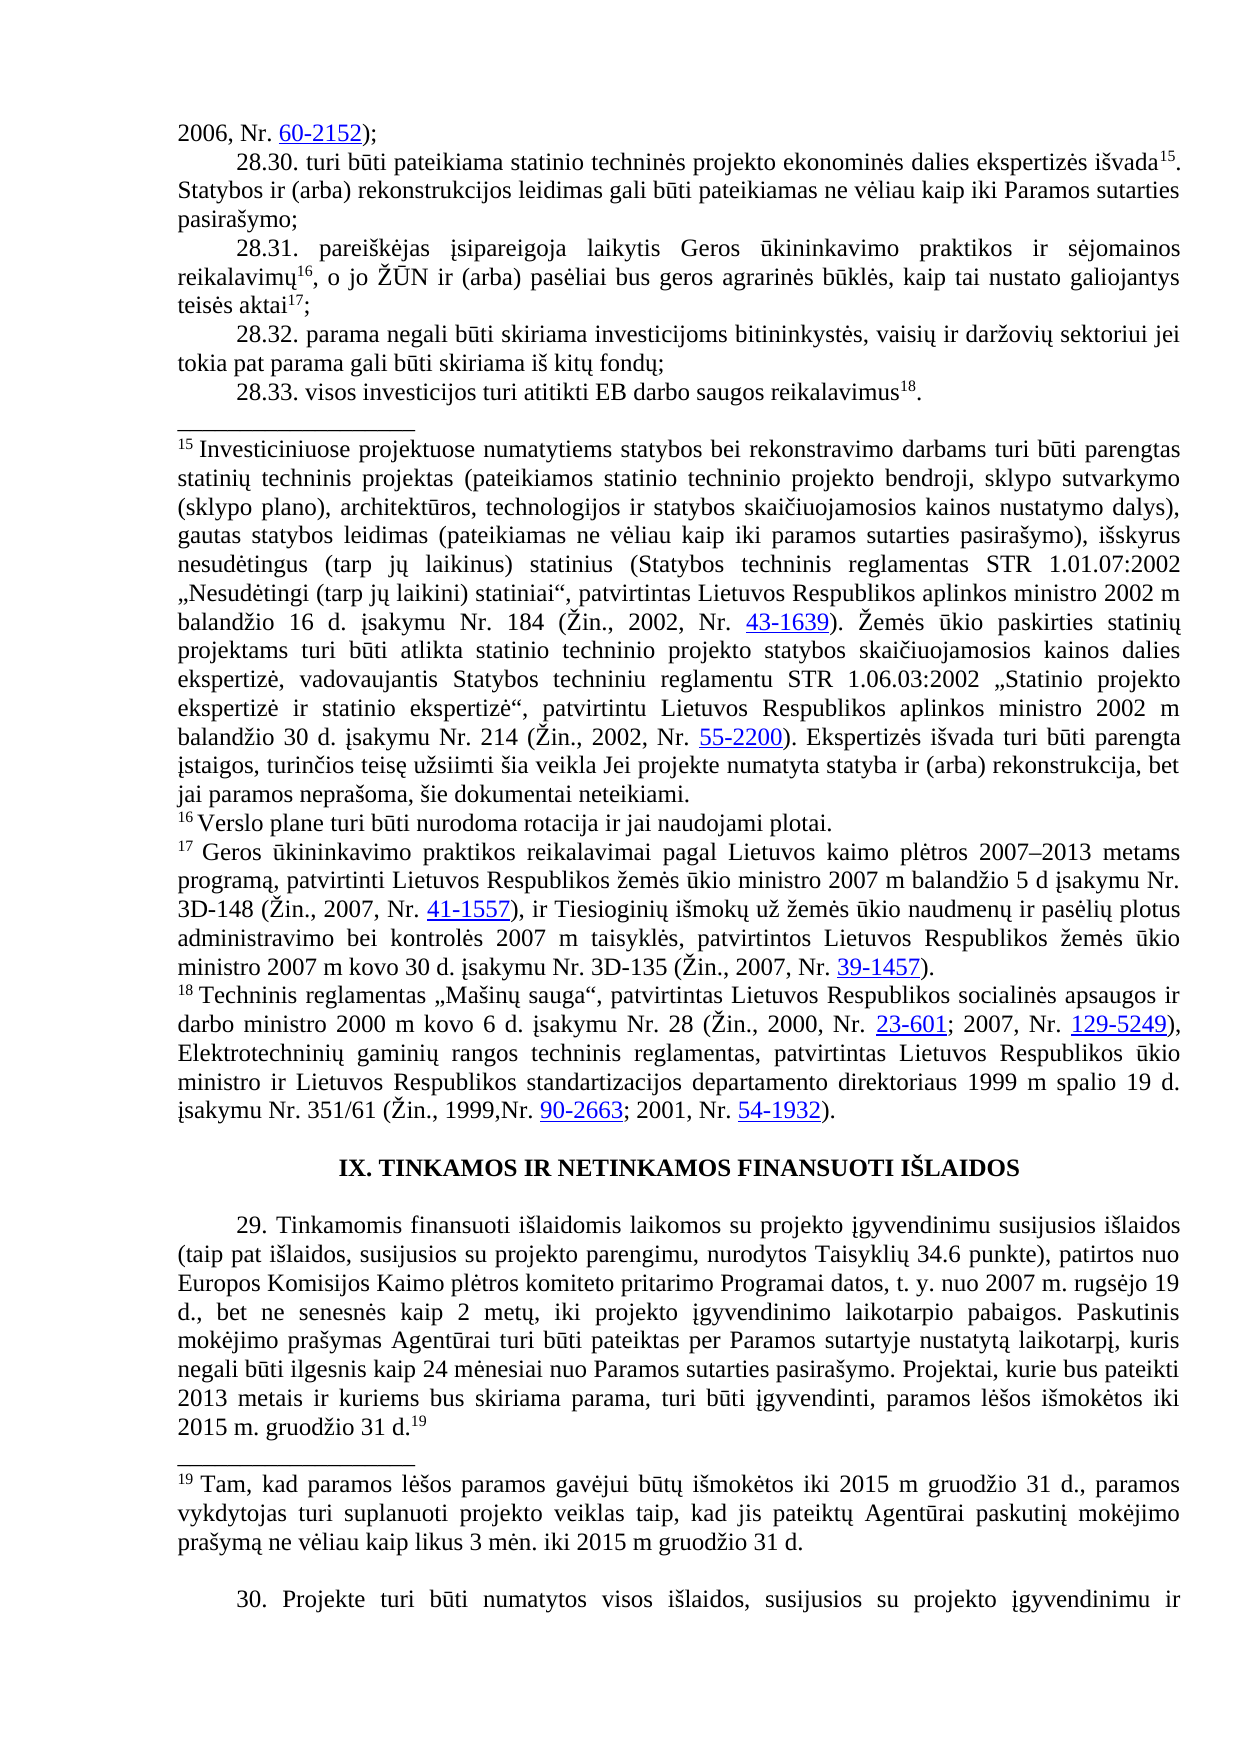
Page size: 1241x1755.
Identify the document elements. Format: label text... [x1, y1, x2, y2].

text 2006, Nr. 60-2152); [177, 118, 1181, 147]
text 30. Projekte turi būti numatytos visos išlaidos, susijusios su projekto įgyvendinimu ir [177, 1584, 1181, 1613]
text IX. TINKAMOS IR NETINKAMOS FINANSUOTI IŠLAIDOS [177, 1153, 1181, 1182]
text 18 Techninis reglamentas „Mašinų sauga“, patvirtintas Lietuvos Respublikos socialinės apsaugos ir darbo ministro 2000 m kovo 6 d. įsakymu Nr. 28 (Žin., 2000, Nr. 23-601; 2007, Nr. 129-5249), Elektrotechninių gaminių rangos techninis reglamentas, patvirtintas Lietuvos Respublikos ūkio ministro ir Lietuvos Respublikos standartizacijos departamento direktoriaus 1999 m spalio 19 d. įsakymu Nr. 351/61 (Žin., 1999,Nr. 90-2663; 2001, Nr. 54-1932). [177, 981, 1181, 1124]
text 29. Tinkamomis finansuoti išlaidomis laikomos su projekto įgyvendinimu susijusios išlaidos (taip pat išlaidos, susijusios su projekto parengimu, nurodytos Taisyklių 34.6 punkte), patirtos nuo Europos Komisijos Kaimo plėtros komiteto pritarimo Programai datos, t. y. nuo 2007 m. rugsėjo 19 d., bet ne senesnės kaip 2 metų, iki projekto įgyvendinimo laikotarpio pabaigos. Paskutinis mokėjimo prašymas Agentūrai turi būti pateiktas per Paramos sutartyje nustatytą laikotarpį, kuris negali būti ilgesnis kaip 24 mėnesiai nuo Paramos sutarties pasirašymo. Projektai, kurie bus pateikti 2013 metais ir kuriems bus skiriama parama, turi būti įgyvendinti, paramos lėšos išmokėtos iki 2015 m. gruodžio 31 d.19 [177, 1211, 1181, 1441]
text 15 Investiciniuose projektuose numatytiems statybos bei rekonstravimo darbams turi būti parengtas statinių techninis projektas (pateikiamos statinio techninio projekto bendroji, sklypo sutvarkymo (sklypo plano), architektūros, technologijos ir statybos skaičiuojamosios kainos nustatymo dalys), gautas statybos leidimas (pateikiamas ne vėliau kaip iki paramos sutarties pasirašymo), išskyrus nesudėtingus (tarp jų laikinus) statinius (Statybos techninis reglamentas STR 1.01.07:2002 „Nesudėtingi (tarp jų laikini) statiniai“, patvirtintas Lietuvos Respublikos aplinkos ministro 2002 m balandžio 16 d. įsakymu Nr. 184 (Žin., 2002, Nr. 43-1639). Žemės ūkio paskirties statinių projektams turi būti atlikta statinio techninio projekto statybos skaičiuojamosios kainos dalies ekspertizė, vadovaujantis Statybos techniniu reglamentu STR 1.06.03:2002 „Statinio projekto ekspertizė ir statinio ekspertizė“, patvirtintu Lietuvos Respublikos aplinkos ministro 2002 m balandžio 30 d. įsakymu Nr. 214 (Žin., 2002, Nr. 55-2200). Ekspertizės išvada turi būti parengta įstaigos, turinčios teisę užsiimti šia veikla Jei projekte numatyta statyba ir (arba) rekonstrukcija, bet jai paramos neprašoma, šie dokumentai neteikiami. [177, 434, 1181, 808]
text ___________________ [177, 406, 1181, 434]
text 28.31. pareiškėjas įsipareigoja laikytis Geros ūkininkavimo praktikos ir sėjomainos reikalavimų16, o jo ŽŪN ir (arba) pasėliai bus geros agrarinės būklės, kaip tai nustato galiojantys teisės aktai17; [177, 233, 1181, 319]
text 28.33. visos investicijos turi atitikti EB darbo saugos reikalavimus18. [177, 377, 1181, 406]
text ___________________ [177, 1441, 1181, 1469]
text 19 Tam, kad paramos lėšos paramos gavėjui būtų išmokėtos iki 2015 m gruodžio 31 d., paramos vykdytojas turi suplanuoti projekto veiklas taip, kad jis pateiktų Agentūrai paskutinį mokėjimo prašymą ne vėliau kaip likus 3 mėn. iki 2015 m gruodžio 31 d. [177, 1469, 1181, 1556]
text 28.32. parama negali būti skiriama investicijoms bitininkystės, vaisių ir daržovių sektoriui jei tokia pat parama gali būti skiriama iš kitų fondų; [177, 319, 1181, 377]
text 16 Verslo plane turi būti nurodoma rotacija ir jai naudojami plotai. [177, 808, 1181, 837]
text 17 Geros ūkininkavimo praktikos reikalavimai pagal Lietuvos kaimo plėtros 2007–2013 metams programą, patvirtinti Lietuvos Respublikos žemės ūkio ministro 2007 m balandžio 5 d įsakymu Nr. 3D-148 (Žin., 2007, Nr. 41-1557), ir Tiesioginių išmokų už žemės ūkio naudmenų ir pasėlių plotus administravimo bei kontrolės 2007 m taisyklės, patvirtintos Lietuvos Respublikos žemės ūkio ministro 2007 m kovo 30 d. įsakymu Nr. 3D-135 (Žin., 2007, Nr. 39-1457). [177, 837, 1181, 981]
text 28.30. turi būti pateikiama statinio techninės projekto ekonominės dalies ekspertizės išvada15. Statybos ir (arba) rekonstrukcijos leidimas gali būti pateikiamas ne vėliau kaip iki Paramos sutarties pasirašymo; [177, 147, 1181, 233]
